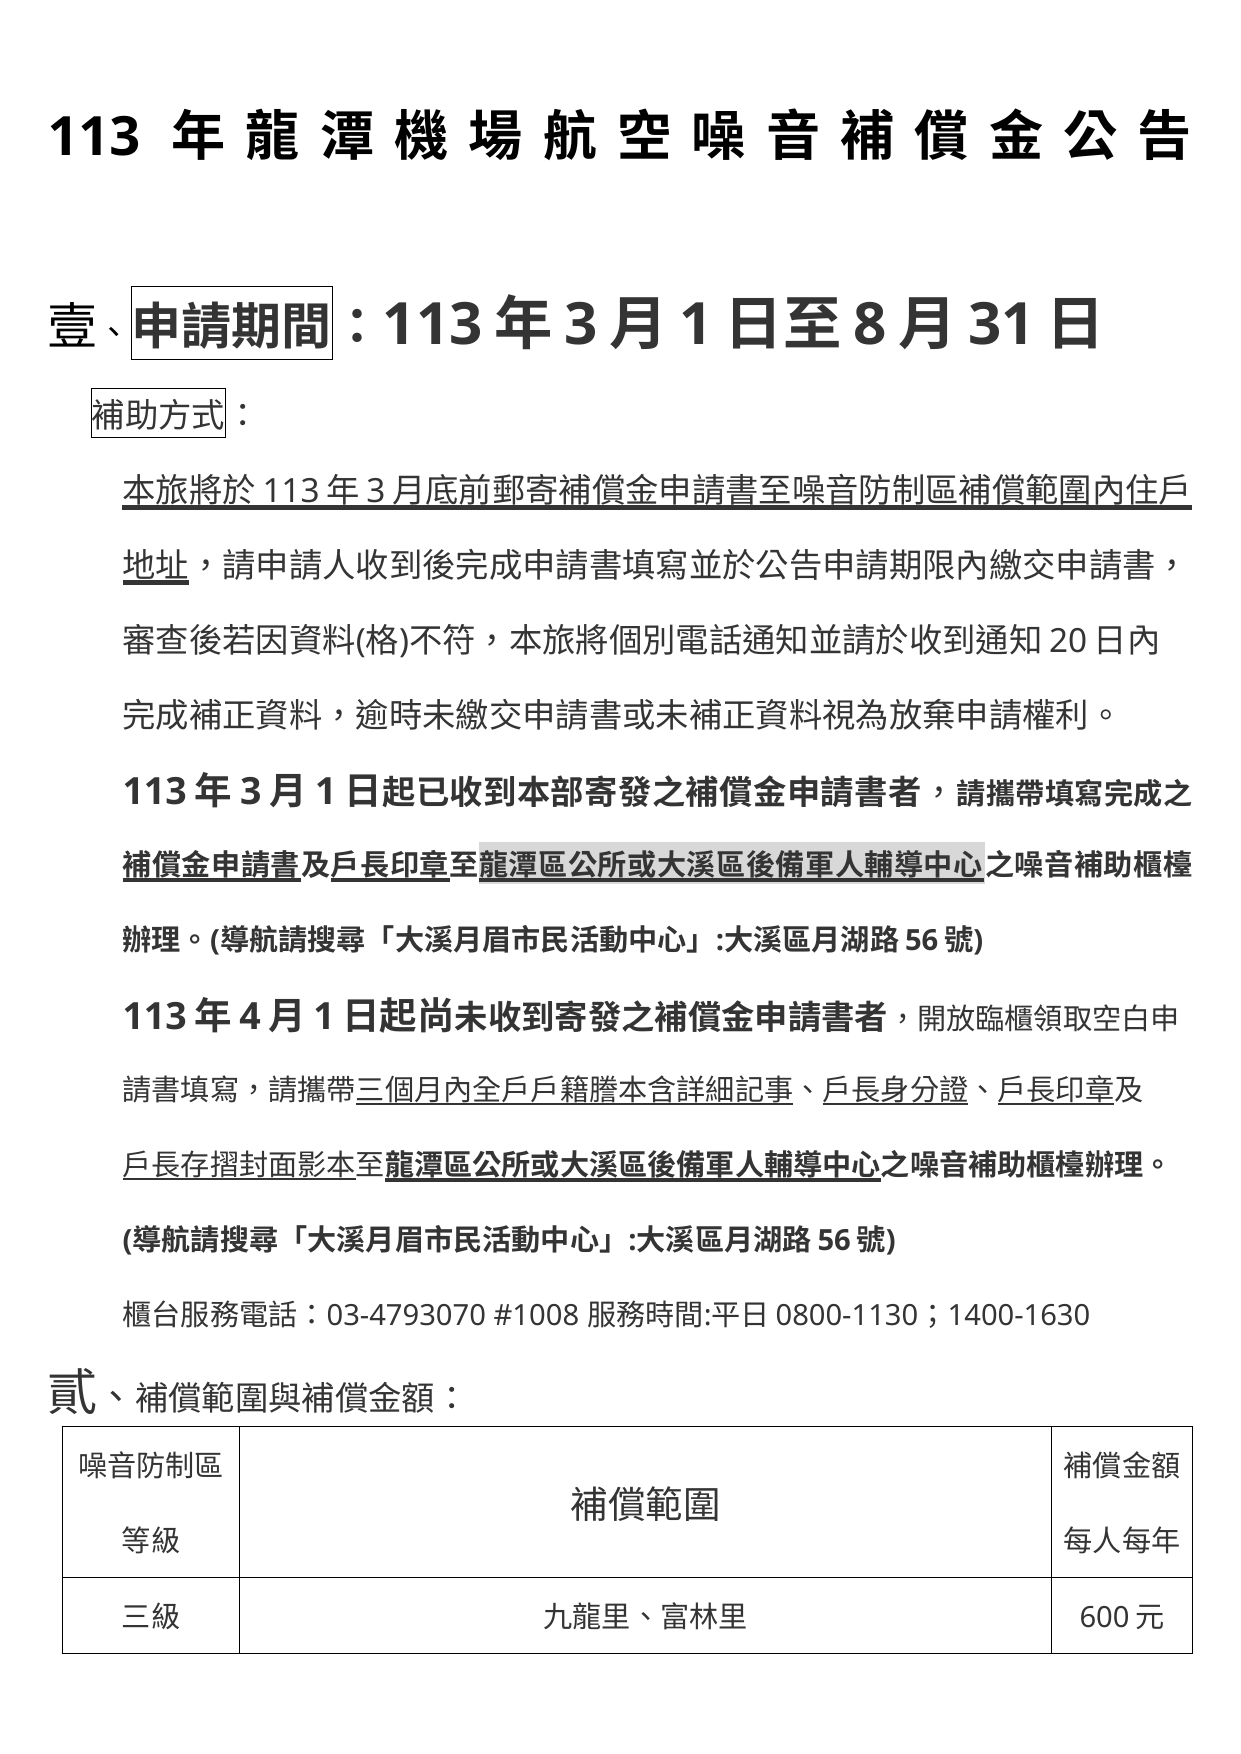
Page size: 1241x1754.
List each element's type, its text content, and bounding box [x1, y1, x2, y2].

text 貳、補償範圍與補償金額： [47, 1351, 1193, 1426]
text 本旅將於113年3月底前郵寄補償金申請書至噪音防制區補償範圍內住戶地址，請申請人收到後完成申請書填寫並於公告申請期限內繳交申請書，審查後若因資料(格)不符，本旅將個別電話通知並請於收到通知20日內完成補正資料，逾時未繳交申請書或未補正資料視為放棄申請權利。 [122, 451, 1193, 751]
text 113年3月1日起已收到本部寄發之補償金申請書者，請攜帶填寫完成之補償金申請書及戶長印章至龍潭區公所或大溪區後備軍人輔導中心之噪音補助櫃檯辦理。(導航請搜尋「大溪月眉市民活動中心」:大溪區月湖路56號) [122, 751, 1193, 976]
table_header 補償金額 每人每年 [1052, 1427, 1192, 1577]
table_cell 600元 [1052, 1578, 1192, 1653]
text 113年4月1日起尚未收到寄發之補償金申請書者，開放臨櫃領取空白申請書填寫，請攜帶三個月內全戶戶籍謄本含詳細記事、戶長身分證、戶長印章及 [122, 976, 1193, 1126]
text 壹、申請期間：113年3月1日至8月31日 [47, 263, 1193, 376]
table_cell 三級 [63, 1578, 239, 1653]
text 113年龍潭機場航空噪音補償金公告 [47, 76, 1193, 188]
table_header 噪音防制區等級 [63, 1427, 239, 1577]
text 櫃台服務電話：03-4793070 #1008 服務時間:平日0800-1130；1400-1630 [122, 1276, 1193, 1351]
text 補助方式： [47, 376, 1193, 451]
table_cell 九龍里、富林里 [240, 1578, 1051, 1653]
text (導航請搜尋「大溪月眉市民活動中心」:大溪區月湖路56號) [122, 1201, 1193, 1276]
table_header 補償範圍 [240, 1427, 1051, 1577]
text 戶長存摺封面影本至龍潭區公所或大溪區後備軍人輔導中心之噪音補助櫃檯辦理。 [122, 1126, 1193, 1201]
